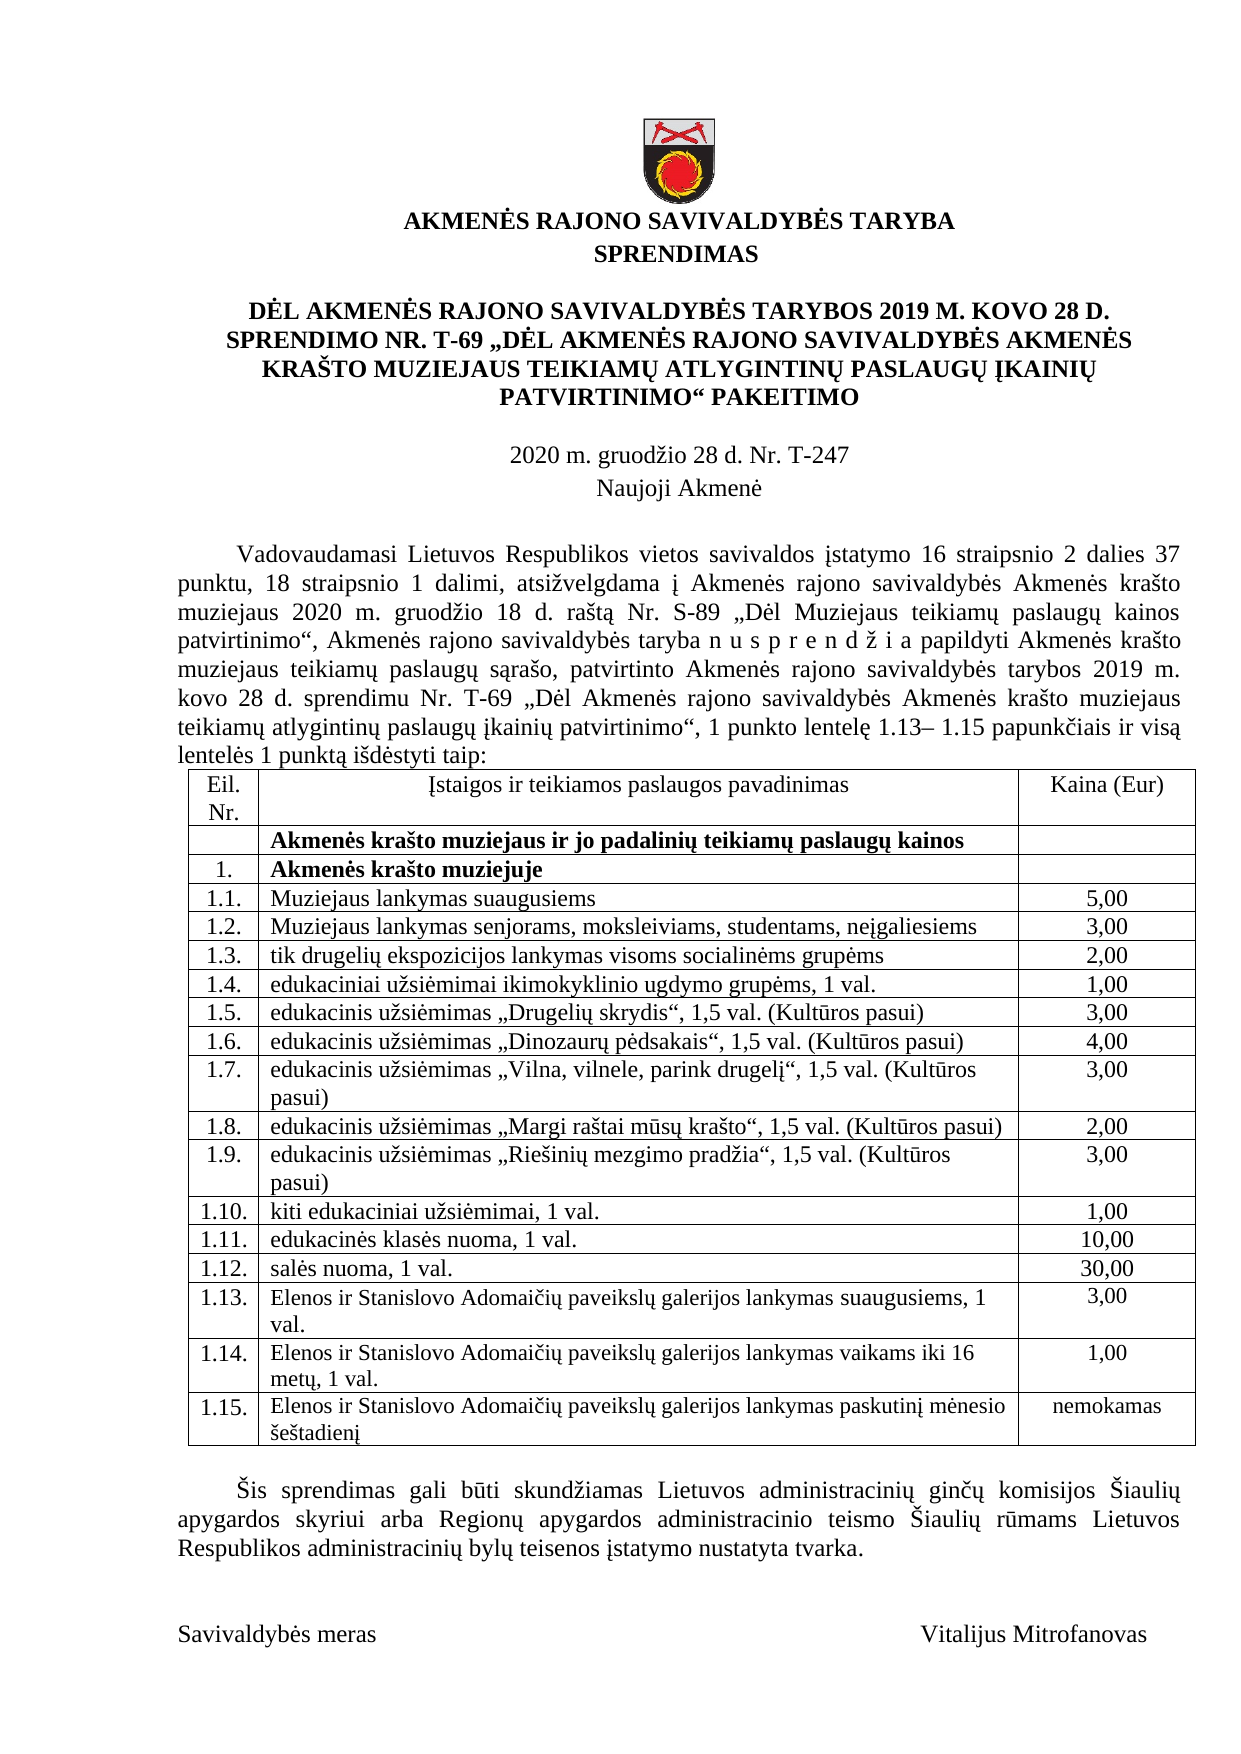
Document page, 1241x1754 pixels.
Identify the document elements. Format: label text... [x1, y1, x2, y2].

text DĖL AKMENĖS RAJONO SAVIVALDYBĖS TARYBOS 2019 M. KOVO 28 D. SPRENDIMO NR. T-69 „DĖL AKMENĖS RAJONO SAVIVALDYBĖS AKMENĖS KRAŠTO MUZIEJAUS TEIKIAMŲ ATLYGINTINŲ PASLAUGŲ ĮKAINIŲ PATVIRTINIMO“ PAKEITIMO [177, 296, 1181, 411]
table_cell Akmenės krašto muziejuje [259, 855, 1018, 883]
table_cell 1.3. [189, 941, 258, 968]
table_cell 3,00 [1019, 1283, 1195, 1338]
table_cell edukacinis užsiėmimas „Dinozaurų pėdsakais“, 1,5 val. (Kultūros pasui) [259, 1027, 1018, 1054]
table_cell Muziejaus lankymas suaugusiems [259, 884, 1018, 911]
table_cell 1,00 [1019, 1197, 1195, 1224]
table_cell 1.12. [189, 1254, 258, 1282]
table_cell 1.10. [189, 1197, 258, 1224]
table_cell kiti edukaciniai užsiėmimai, 1 val. [259, 1197, 1018, 1224]
table_cell [1019, 855, 1195, 883]
table_cell nemokamas [1019, 1393, 1195, 1445]
text 2020 m. gruodžio 28 d. Nr. T-247 [177, 440, 1181, 469]
table_cell 1.14. [189, 1339, 258, 1392]
text Vadovaudamasi Lietuvos Respublikos vietos savivaldos įstatymo 16 straipsnio 2 dalies 37 punktu, 18 straipsnio 1 dalimi, atsižvelgdama į Akmenės rajono savivaldybės Akmenės krašto muziejaus 2020 m. gruodžio 18 d. raštą Nr. S-89 „Dėl Muziejaus teikiamų paslaugų kainos patvirtinimo“, Akmenės rajono savivaldybės taryba n u s p r e n d ž i a papildyti Akmenės krašto muziejaus teikiamų paslaugų sąrašo, patvirtinto Akmenės rajono savivaldybės tarybos 2019 m. kovo 28 d. sprendimu Nr. T-69 „Dėl Akmenės rajono savivaldybės Akmenės krašto muziejaus teikiamų atlygintinų paslaugų įkainių patvirtinimo“, 1 punkto lentelę 1.13– 1.15 papunkčiais ir visą lentelės 1 punktą išdėstyti taip: [177, 539, 1181, 769]
table_cell [1019, 826, 1195, 854]
table_cell 4,00 [1019, 1027, 1195, 1054]
table_cell 10,00 [1019, 1225, 1195, 1253]
table_cell 30,00 [1019, 1254, 1195, 1282]
table_cell edukacinės klasės nuoma, 1 val. [259, 1225, 1018, 1253]
text AKMENĖS RAJONO SAVIVALDYBĖS TARYBA [177, 206, 1181, 234]
table_cell 1.11. [189, 1225, 258, 1253]
table_cell edukacinis užsiėmimas „Vilna, vilnele, parink drugelį“, 1,5 val. (Kultūros pasui) [259, 1056, 1018, 1111]
table_cell edukaciniai užsiėmimai ikimokyklinio ugdymo grupėms, 1 val. [259, 970, 1018, 997]
table_cell 1.1. [189, 884, 258, 911]
table_cell edukacinis užsiėmimas „Margi raštai mūsų krašto“, 1,5 val. (Kultūros pasui) [259, 1112, 1018, 1139]
table_cell 1.7. [189, 1056, 258, 1111]
table_cell 1.13. [189, 1283, 258, 1338]
table_cell 3,00 [1019, 998, 1195, 1026]
table_cell 3,00 [1019, 1056, 1195, 1111]
table_cell salės nuoma, 1 val. [259, 1254, 1018, 1282]
table_cell Elenos ir Stanislovo Adomaičių paveikslų galerijos lankymas paskutinį mėnesio šeštadienį [259, 1393, 1018, 1445]
text Šis sprendimas gali būti skundžiamas Lietuvos administracinių ginčų komisijos Šiaulių apygardos skyriui arba Regionų apygardos administracinio teismo Šiaulių rūmams Lietuvos Respublikos administracinių bylų teisenos įstatymo nustatyta tvarka. [177, 1475, 1181, 1561]
table_cell 1.4. [189, 970, 258, 997]
table_cell 1,00 [1019, 970, 1195, 997]
table_cell Akmenės krašto muziejaus ir jo padalinių teikiamų paslaugų kainos [259, 826, 1018, 854]
table_cell 3,00 [1019, 912, 1195, 940]
table_cell 2,00 [1019, 941, 1195, 968]
text SPRENDIMAS [177, 239, 1181, 267]
text Naujoji Akmenė [177, 473, 1181, 502]
table_header Eil. Nr. [189, 770, 258, 825]
text Savivaldybės meras Vitalijus Mitrofanovas [177, 1619, 1181, 1648]
table_header Kaina (Eur) [1019, 770, 1195, 825]
table_cell 3,00 [1019, 1140, 1195, 1196]
table_cell 1.2. [189, 912, 258, 940]
table_cell 2,00 [1019, 1112, 1195, 1139]
table_cell 1.15. [189, 1393, 258, 1445]
table_cell edukacinis užsiėmimas „Riešinių mezgimo pradžia“, 1,5 val. (Kultūros pasui) [259, 1140, 1018, 1196]
table_cell 1.9. [189, 1140, 258, 1196]
table_cell 5,00 [1019, 884, 1195, 911]
table_cell Muziejaus lankymas senjorams, moksleiviams, studentams, neįgaliesiems [259, 912, 1018, 940]
table_header Įstaigos ir teikiamos paslaugos pavadinimas [259, 770, 1018, 825]
table_cell 1. [189, 855, 258, 883]
table_cell Elenos ir Stanislovo Adomaičių paveikslų galerijos lankymas vaikams iki 16 metų, 1 val. [259, 1339, 1018, 1392]
table_cell Elenos ir Stanislovo Adomaičių paveikslų galerijos lankymas suaugusiems, 1 val. [259, 1283, 1018, 1338]
table_cell tik drugelių ekspozicijos lankymas visoms socialinėms grupėms [259, 941, 1018, 968]
table_cell 1.5. [189, 998, 258, 1026]
table_cell 1.6. [189, 1027, 258, 1054]
table_cell [189, 826, 258, 854]
table_cell 1,00 [1019, 1339, 1195, 1392]
table_cell 1.8. [189, 1112, 258, 1139]
table_cell edukacinis užsiėmimas „Drugelių skrydis“, 1,5 val. (Kultūros pasui) [259, 998, 1018, 1026]
